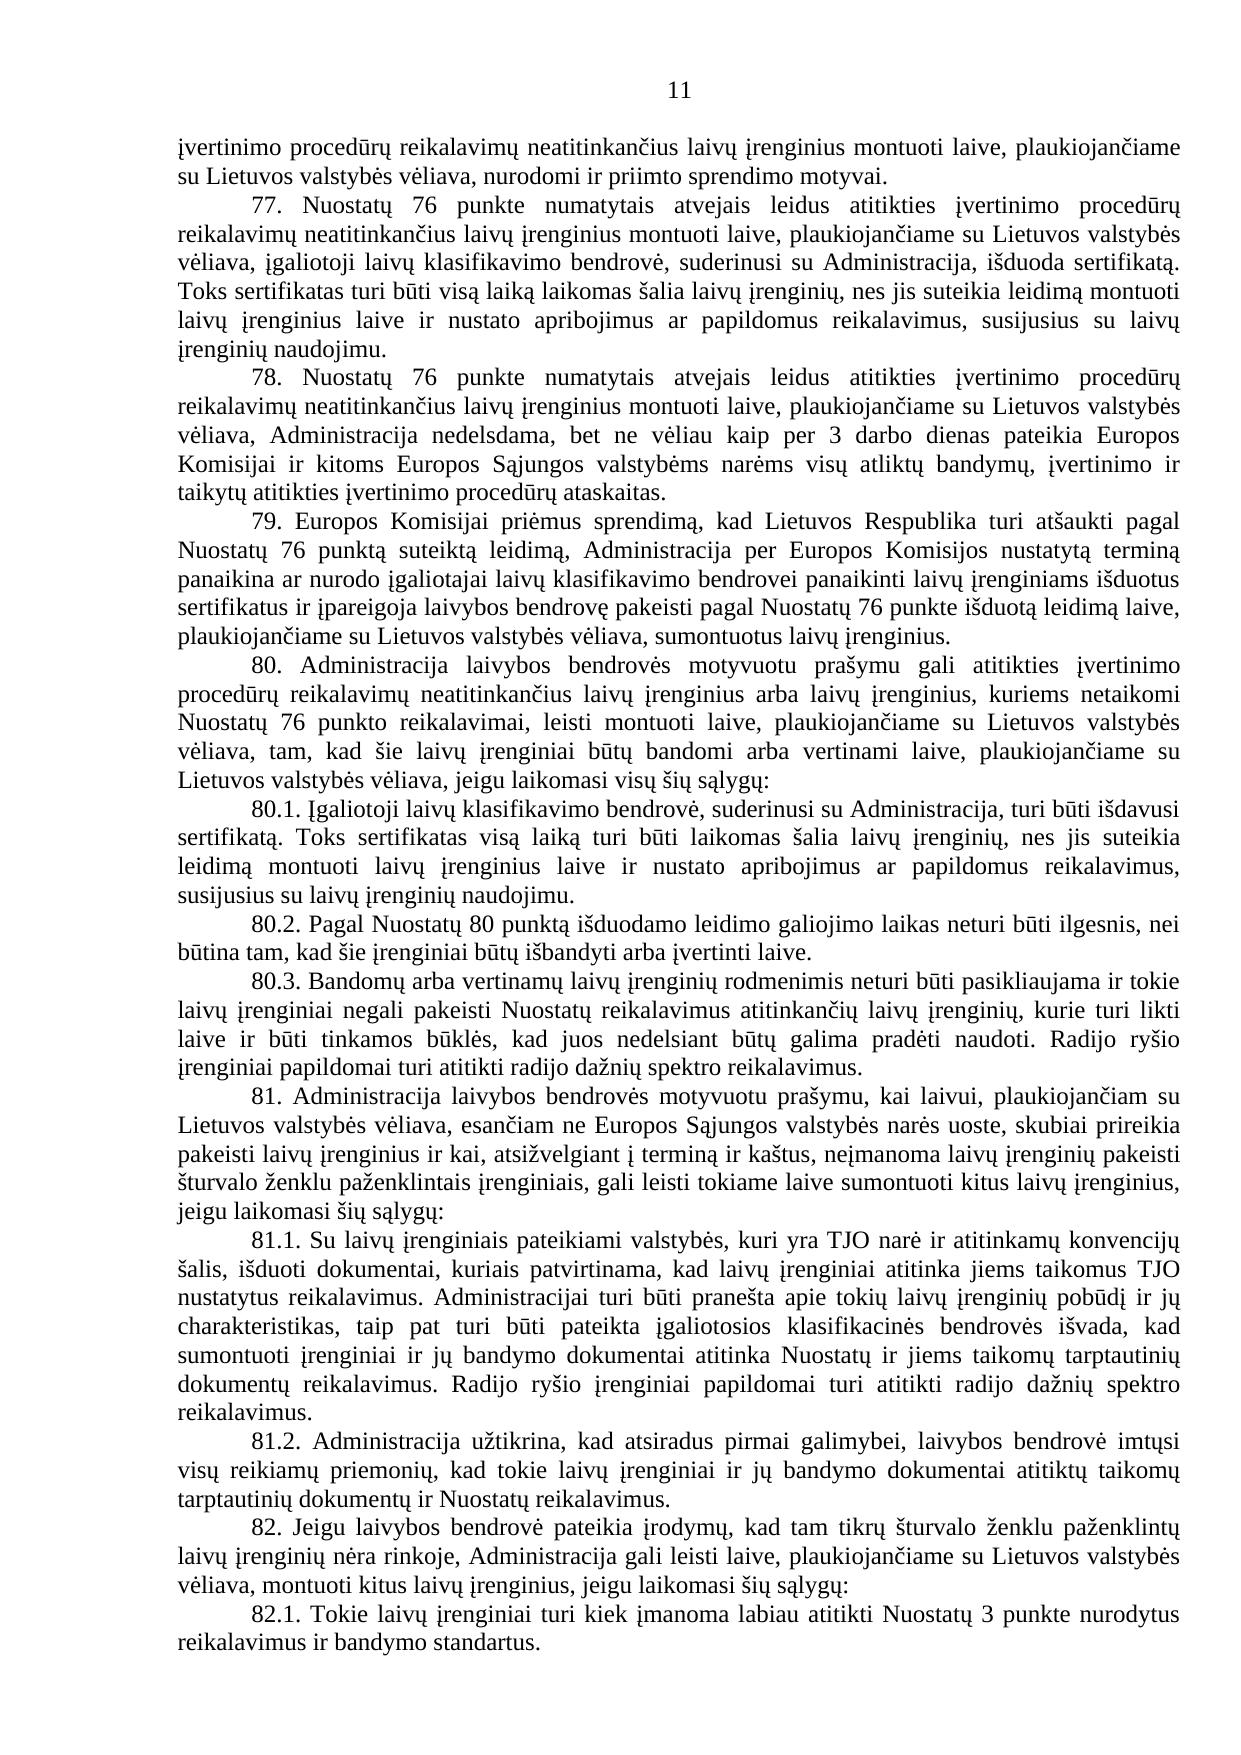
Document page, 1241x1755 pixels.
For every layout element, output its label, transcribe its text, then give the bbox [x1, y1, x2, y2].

text 82. Jeigu laivybos bendrovė pateikia įrodymų, kad tam tikrų šturvalo ženklu paženklintų laivų įrenginių nėra rinkoje, Administracija gali leisti laive, plaukiojančiame su Lietuvos valstybės vėliava, montuoti kitus laivų įrenginius, jeigu laikomasi šių sąlygų: [177, 1512, 1181, 1599]
text įvertinimo procedūrų reikalavimų neatitinkančius laivų įrenginius montuoti laive, plaukiojančiame su Lietuvos valstybės vėliava, nurodomi ir priimto sprendimo motyvai. [177, 132, 1181, 190]
text 79. Europos Komisijai priėmus sprendimą, kad Lietuvos Respublika turi atšaukti pagal Nuostatų 76 punktą suteiktą leidimą, Administracija per Europos Komisijos nustatytą terminą panaikina ar nurodo įgaliotajai laivų klasifikavimo bendrovei panaikinti laivų įrenginiams išduotus sertifikatus ir įpareigoja laivybos bendrovę pakeisti pagal Nuostatų 76 punkte išduotą leidimą laive, plaukiojančiame su Lietuvos valstybės vėliava, sumontuotus laivų įrenginius. [177, 506, 1181, 650]
text 80.3. Bandomų arba vertinamų laivų įrenginių rodmenimis neturi būti pasikliaujama ir tokie laivų įrenginiai negali pakeisti Nuostatų reikalavimus atitinkančių laivų įrenginių, kurie turi likti laive ir būti tinkamos būklės, kad juos nedelsiant būtų galima pradėti naudoti. Radijo ryšio įrenginiai papildomai turi atitikti radijo dažnių spektro reikalavimus. [177, 966, 1181, 1081]
text 81.1. Su laivų įrenginiais pateikiami valstybės, kuri yra TJO narė ir atitinkamų konvencijų šalis, išduoti dokumentai, kuriais patvirtinama, kad laivų įrenginiai atitinka jiems taikomus TJO nustatytus reikalavimus. Administracijai turi būti pranešta apie tokių laivų įrenginių pobūdį ir jų charakteristikas, taip pat turi būti pateikta įgaliotosios klasifikacinės bendrovės išvada, kad sumontuoti įrenginiai ir jų bandymo dokumentai atitinka Nuostatų ir jiems taikomų tarptautinių dokumentų reikalavimus. Radijo ryšio įrenginiai papildomai turi atitikti radijo dažnių spektro reikalavimus. [177, 1225, 1181, 1426]
text 81. Administracija laivybos bendrovės motyvuotu prašymu, kai laivui, plaukiojančiam su Lietuvos valstybės vėliava, esančiam ne Europos Sąjungos valstybės narės uoste, skubiai prireikia pakeisti laivų įrenginius ir kai, atsižvelgiant į terminą ir kaštus, neįmanoma laivų įrenginių pakeisti šturvalo ženklu paženklintais įrenginiais, gali leisti tokiame laive sumontuoti kitus laivų įrenginius, jeigu laikomasi šių sąlygų: [177, 1081, 1181, 1225]
text 77. Nuostatų 76 punkte numatytais atvejais leidus atitikties įvertinimo procedūrų reikalavimų neatitinkančius laivų įrenginius montuoti laive, plaukiojančiame su Lietuvos valstybės vėliava, įgaliotoji laivų klasifikavimo bendrovė, suderinusi su Administracija, išduoda sertifikatą. Toks sertifikatas turi būti visą laiką laikomas šalia laivų įrenginių, nes jis suteikia leidimą montuoti laivų įrenginius laive ir nustato apribojimus ar papildomus reikalavimus, susijusius su laivų įrenginių naudojimu. [177, 190, 1181, 362]
text 81.2. Administracija užtikrina, kad atsiradus pirmai galimybei, laivybos bendrovė imtųsi visų reikiamų priemonių, kad tokie laivų įrenginiai ir jų bandymo dokumentai atitiktų taikomų tarptautinių dokumentų ir Nuostatų reikalavimus. [177, 1426, 1181, 1512]
text 80. Administracija laivybos bendrovės motyvuotu prašymu gali atitikties įvertinimo procedūrų reikalavimų neatitinkančius laivų įrenginius arba laivų įrenginius, kuriems netaikomi Nuostatų 76 punkto reikalavimai, leisti montuoti laive, plaukiojančiame su Lietuvos valstybės vėliava, tam, kad šie laivų įrenginiai būtų bandomi arba vertinami laive, plaukiojančiame su Lietuvos valstybės vėliava, jeigu laikomasi visų šių sąlygų: [177, 650, 1181, 794]
text 80.1. Įgaliotoji laivų klasifikavimo bendrovė, suderinusi su Administracija, turi būti išdavusi sertifikatą. Toks sertifikatas visą laiką turi būti laikomas šalia laivų įrenginių, nes jis suteikia leidimą montuoti laivų įrenginius laive ir nustato apribojimus ar papildomus reikalavimus, susijusius su laivų įrenginių naudojimu. [177, 794, 1181, 909]
text 78. Nuostatų 76 punkte numatytais atvejais leidus atitikties įvertinimo procedūrų reikalavimų neatitinkančius laivų įrenginius montuoti laive, plaukiojančiame su Lietuvos valstybės vėliava, Administracija nedelsdama, bet ne vėliau kaip per 3 darbo dienas pateikia Europos Komisijai ir kitoms Europos Sąjungos valstybėms narėms visų atliktų bandymų, įvertinimo ir taikytų atitikties įvertinimo procedūrų ataskaitas. [177, 362, 1181, 506]
text 80.2. Pagal Nuostatų 80 punktą išduodamo leidimo galiojimo laikas neturi būti ilgesnis, nei būtina tam, kad šie įrenginiai būtų išbandyti arba įvertinti laive. [177, 909, 1181, 966]
text 82.1. Tokie laivų įrenginiai turi kiek įmanoma labiau atitikti Nuostatų 3 punkte nurodytus reikalavimus ir bandymo standartus. [177, 1599, 1181, 1656]
